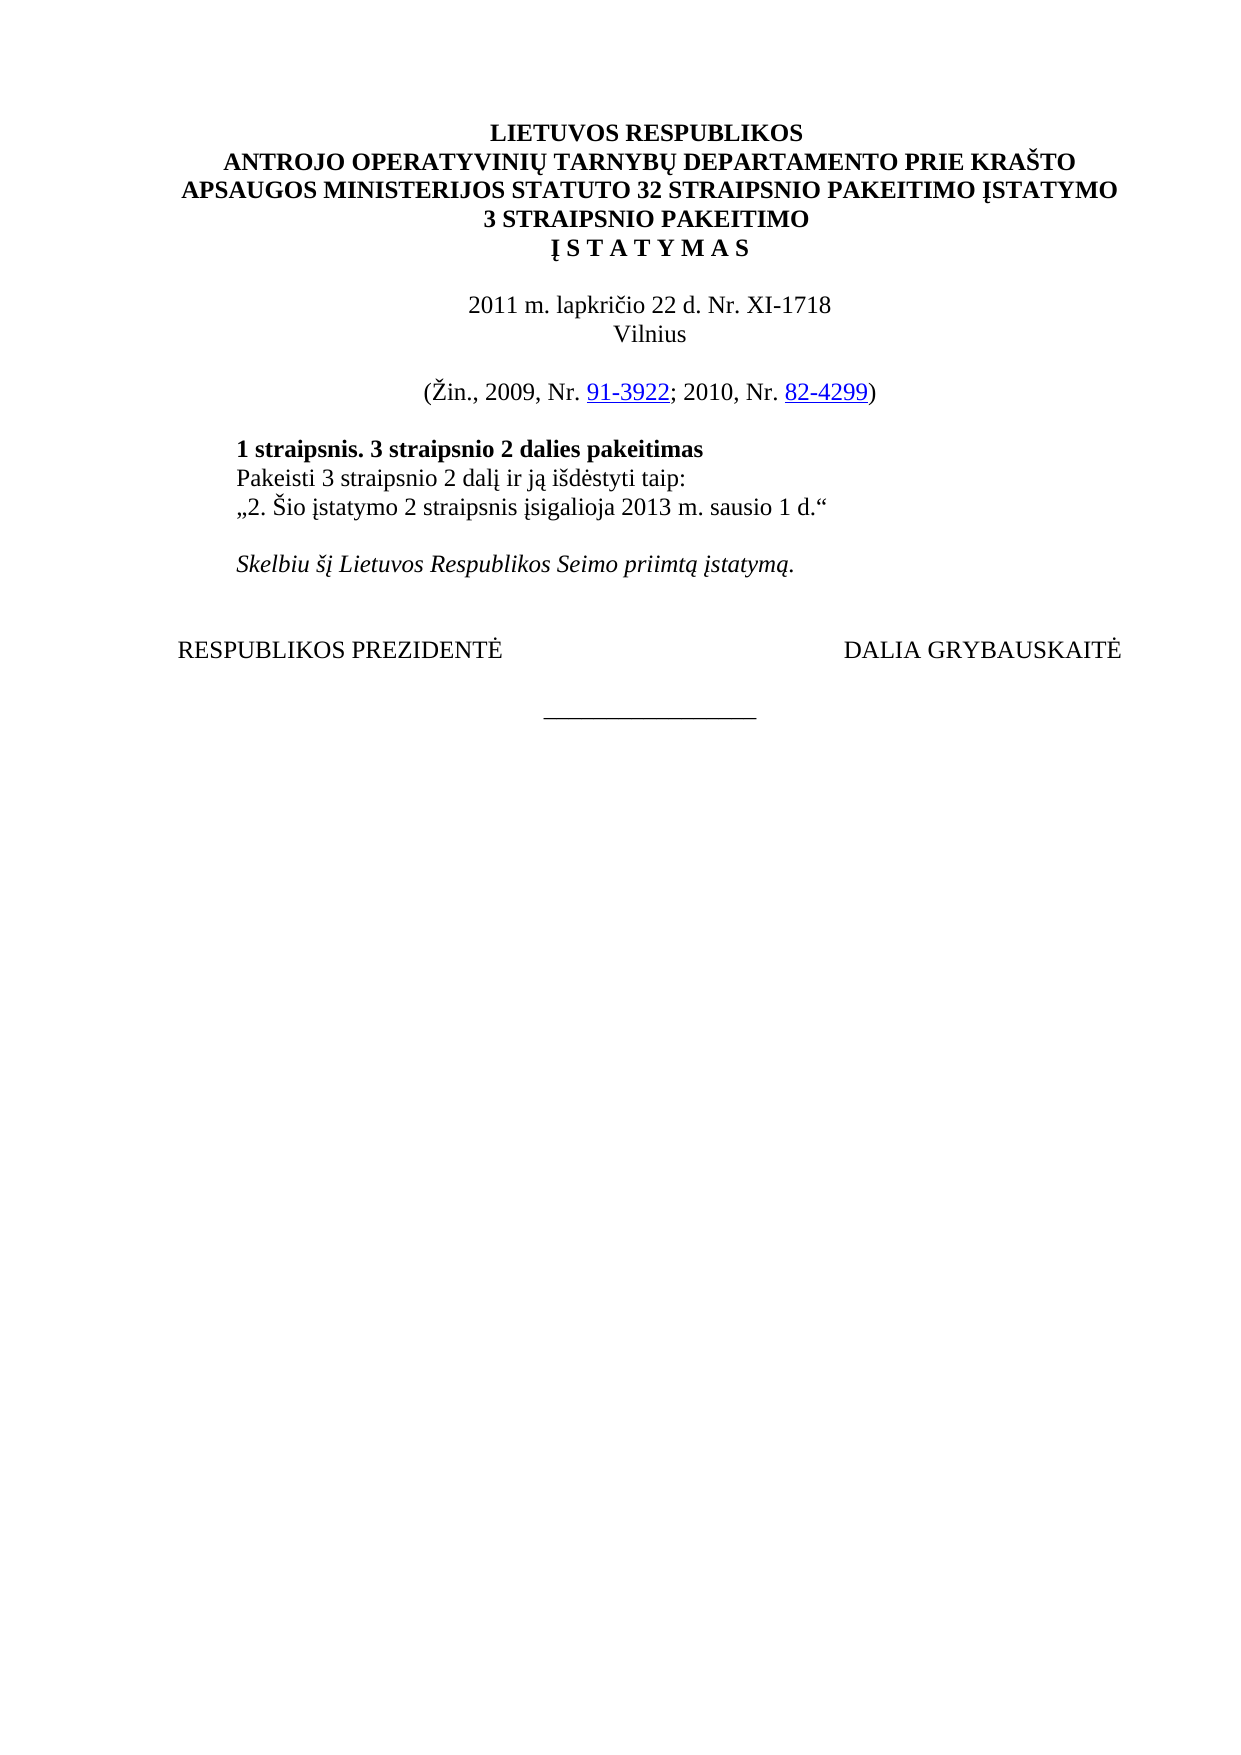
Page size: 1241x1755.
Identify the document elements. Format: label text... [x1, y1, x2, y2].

text _________________ [177, 693, 1122, 722]
text 1 straipsnis. 3 straipsnio 2 dalies pakeitimas [177, 434, 1122, 463]
text (Žin., 2009, Nr. 91-3922; 2010, Nr. 82-4299) [177, 377, 1122, 406]
text Skelbiu šį Lietuvos Respublikos Seimo priimtą įstatymą. [177, 549, 1122, 578]
text RESPUBLIKOS PREZIDENTĖ DALIA GRYBAUSKAITĖ [177, 636, 1122, 664]
text 2011 m. lapkričio 22 d. Nr. XI-1718 [177, 291, 1122, 319]
text ANTROJO OPERATYVINIŲ TARNYBŲ DEPARTAMENTO PRIE KRAŠTO APSAUGOS MINISTERIJOS STATUTO 32 STRAIPSNIO PAKEITIMO ĮSTATYMO 3 STRAIPSNIO PAKEITIMO [177, 147, 1122, 233]
text „2. Šio įstatymo 2 straipsnis įsigalioja 2013 m. sausio 1 d.“ [177, 492, 1122, 521]
text Vilnius [177, 319, 1122, 348]
text ĮSTATYMAS [177, 233, 1122, 262]
text Pakeisti 3 straipsnio 2 dalį ir ją išdėstyti taip: [177, 463, 1122, 492]
text LIETUVOS RESPUBLIKOS [177, 118, 1122, 147]
